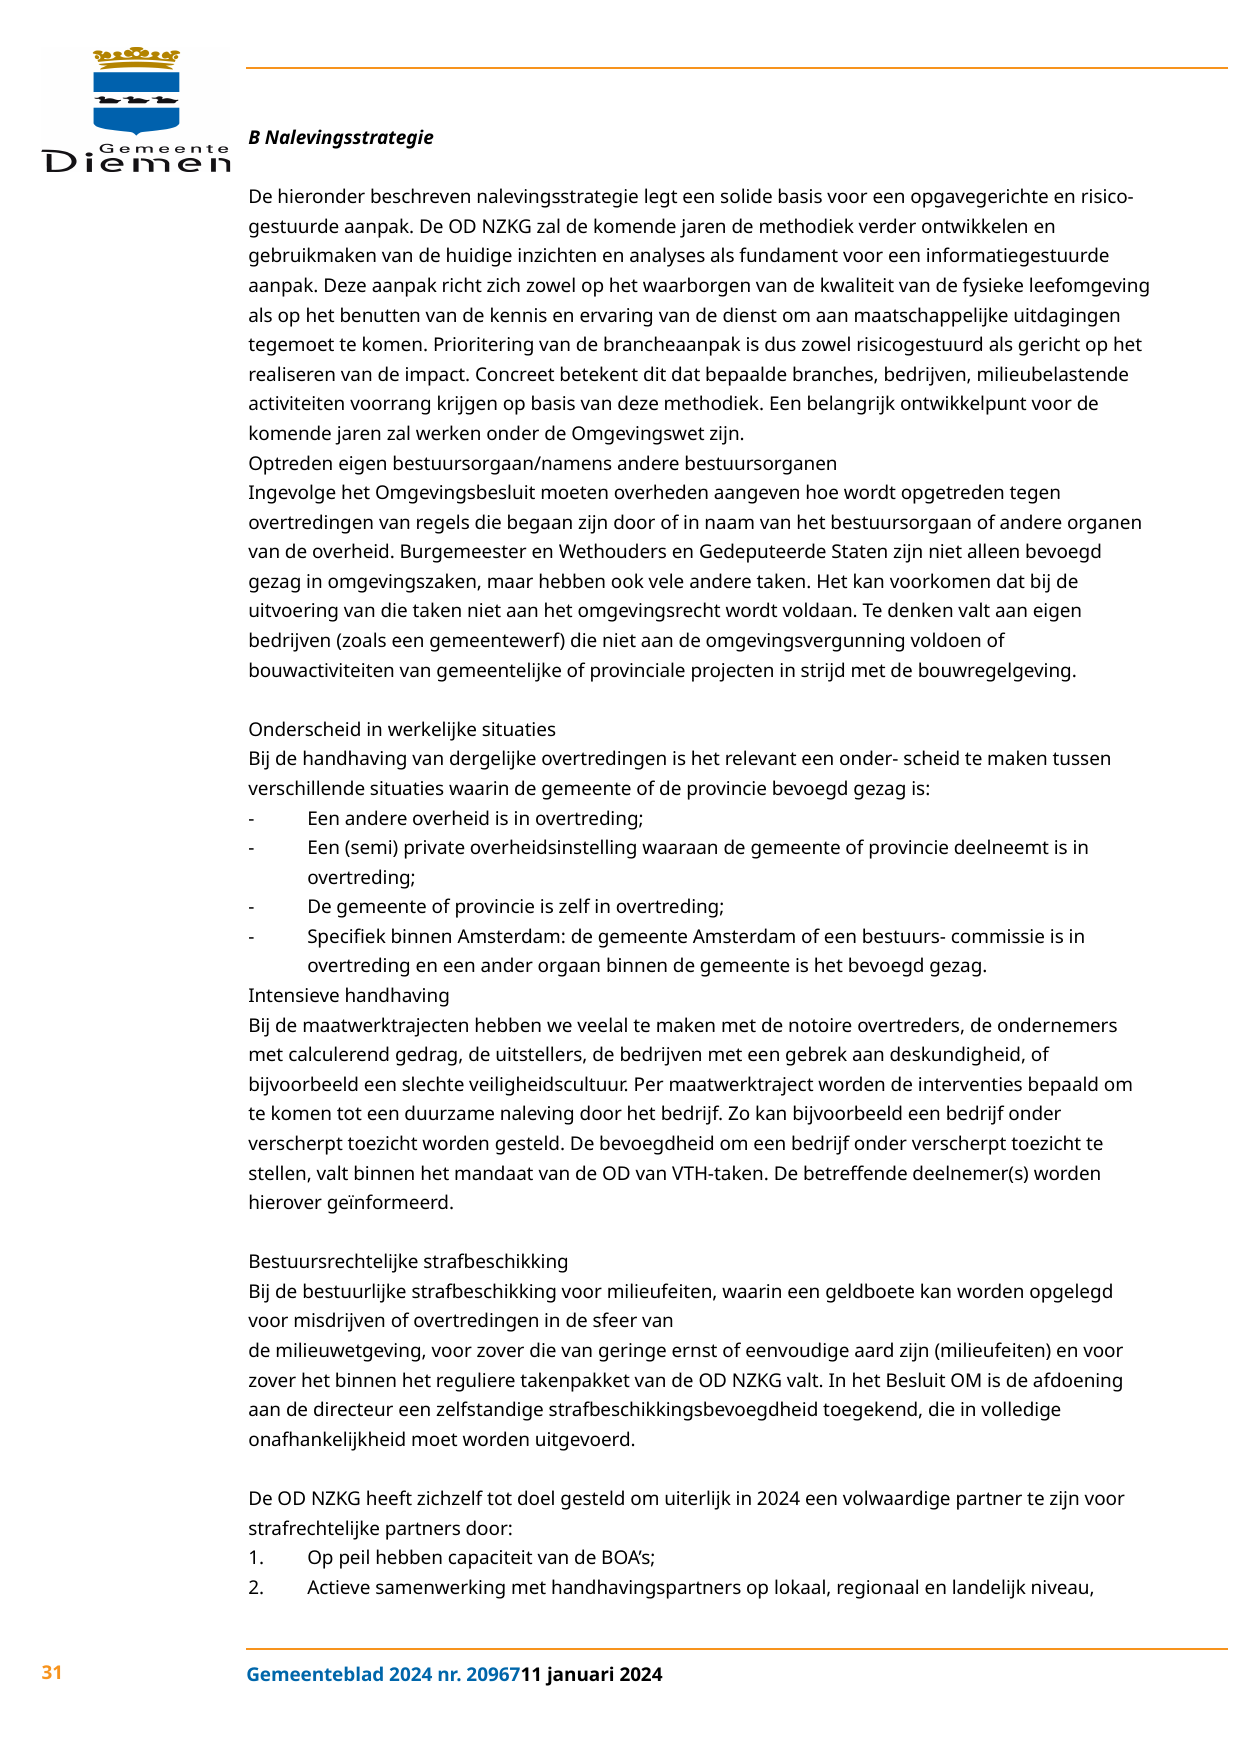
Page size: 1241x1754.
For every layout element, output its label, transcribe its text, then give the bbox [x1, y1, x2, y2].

list De gemeente of provincie is zelf in overtreding; [248, 893, 1152, 919]
text De hieronder beschreven nalevingsstrategie legt een solide basis voor een opgavegerichte en risico-gestuurde aanpak. De OD NZKG zal de komende jaren de methodiek verder ontwikkelen en gebruikmaken van de huidige inzichten en analyses als fundament voor een informatiegestuurde aanpak. Deze aanpak richt zich zowel op het waarborgen van de kwaliteit van de fysieke leefomgeving als op het benutten van de kennis en ervaring van de dienst om aan maatschappelijke uitdagingen tegemoet te komen. Prioritering van de brancheaanpak is dus zowel risicogestuurd als gericht op het realiseren van de impact. Concreet betekent dit dat bepaalde branches, bedrijven, milieubelastende activiteiten voorrang krijgen op basis van deze methodiek. Een belangrijk ontwikkelpunt voor de komende jaren zal werken onder de Omgevingswet zijn. [248, 183, 1152, 446]
text Onderscheid in werkelijke situaties [248, 716, 1152, 742]
text Ingevolge het Omgevingsbesluit moeten overheden aangeven hoe wordt opgetreden tegen overtredingen van regels die begaan zijn door of in naam van het bestuursorgaan of andere organen van de overheid. Burgemeester en Wethouders en Gedeputeerde Staten zijn niet alleen bevoegd gezag in omgevingszaken, maar hebben ook vele andere taken. Het kan voorkomen dat bij de uitvoering van die taken niet aan het omgevingsrecht wordt voldaan. Te denken valt aan eigen bedrijven (zoals een gemeentewerf) die niet aan de omgevingsvergunning voldoen of bouwactiviteiten van gemeentelijke of provinciale projecten in strijd met de bouwregelgeving. [248, 479, 1152, 683]
text Bij de maatwerktrajecten hebben we veelal te maken met de notoire overtreders, de ondernemers met calculerend gedrag, de uitstellers, de bedrijven met een gebrek aan deskundigheid, of bijvoorbeeld een slechte veiligheidscultuur. Per maatwerktraject worden de interventies bepaald om te komen tot een duurzame naleving door het bedrijf. Zo kan bijvoorbeeld een bedrijf onder verscherpt toezicht worden gesteld. De bevoegdheid om een bedrijf onder verscherpt toezicht te stellen, valt binnen het mandaat van de OD van VTH-taken. De betreffende deelnemer(s) worden hierover geïnformeerd. [248, 1012, 1152, 1215]
text Intensieve handhaving [248, 982, 1152, 1008]
text Bij de handhaving van dergelijke overtredingen is het relevant een onder- scheid te maken tussen verschillende situaties waarin de gemeente of de provincie bevoegd gezag is: [248, 746, 1152, 801]
list Een andere overheid is in overtreding; [248, 805, 1152, 831]
text B Nalevingsstrategie [248, 124, 1152, 150]
list Actieve samenwerking met handhavingspartners op lokaal, regionaal en landelijk niveau, [248, 1574, 1152, 1600]
picture [41, 47, 231, 172]
list Een (semi) private overheidsinstelling waaraan de gemeente of provincie deelneemt is in overtreding; [248, 834, 1152, 890]
text Optreden eigen bestuursorgaan/namens andere bestuursorganen [248, 450, 1152, 476]
list Op peil hebben capaciteit van de BOA’s; [248, 1544, 1152, 1570]
text Bij de bestuurlijke strafbeschikking voor milieufeiten, waarin een geldboete kan worden opgelegd voor misdrijven of overtredingen in de sfeer van [248, 1278, 1152, 1333]
text de milieuwetgeving, voor zover die van geringe ernst of eenvoudige aard zijn (milieufeiten) en voor zover het binnen het reguliere takenpakket van de OD NZKG valt. In het Besluit OM is de afdoening aan de directeur een zelfstandige strafbeschikkingsbevoegdheid toegekend, die in volledige onafhankelijkheid moet worden uitgevoerd. [248, 1337, 1152, 1452]
text Bestuursrechtelijke strafbeschikking [248, 1248, 1152, 1274]
list Specifiek binnen Amsterdam: de gemeente Amsterdam of een bestuurs- commissie is in overtreding en een ander orgaan binnen de gemeente is het bevoegd gezag. [248, 923, 1152, 978]
text De OD NZKG heeft zichzelf tot doel gesteld om uiterlijk in 2024 een volwaardige partner te zijn voor strafrechtelijke partners door: [248, 1485, 1152, 1541]
